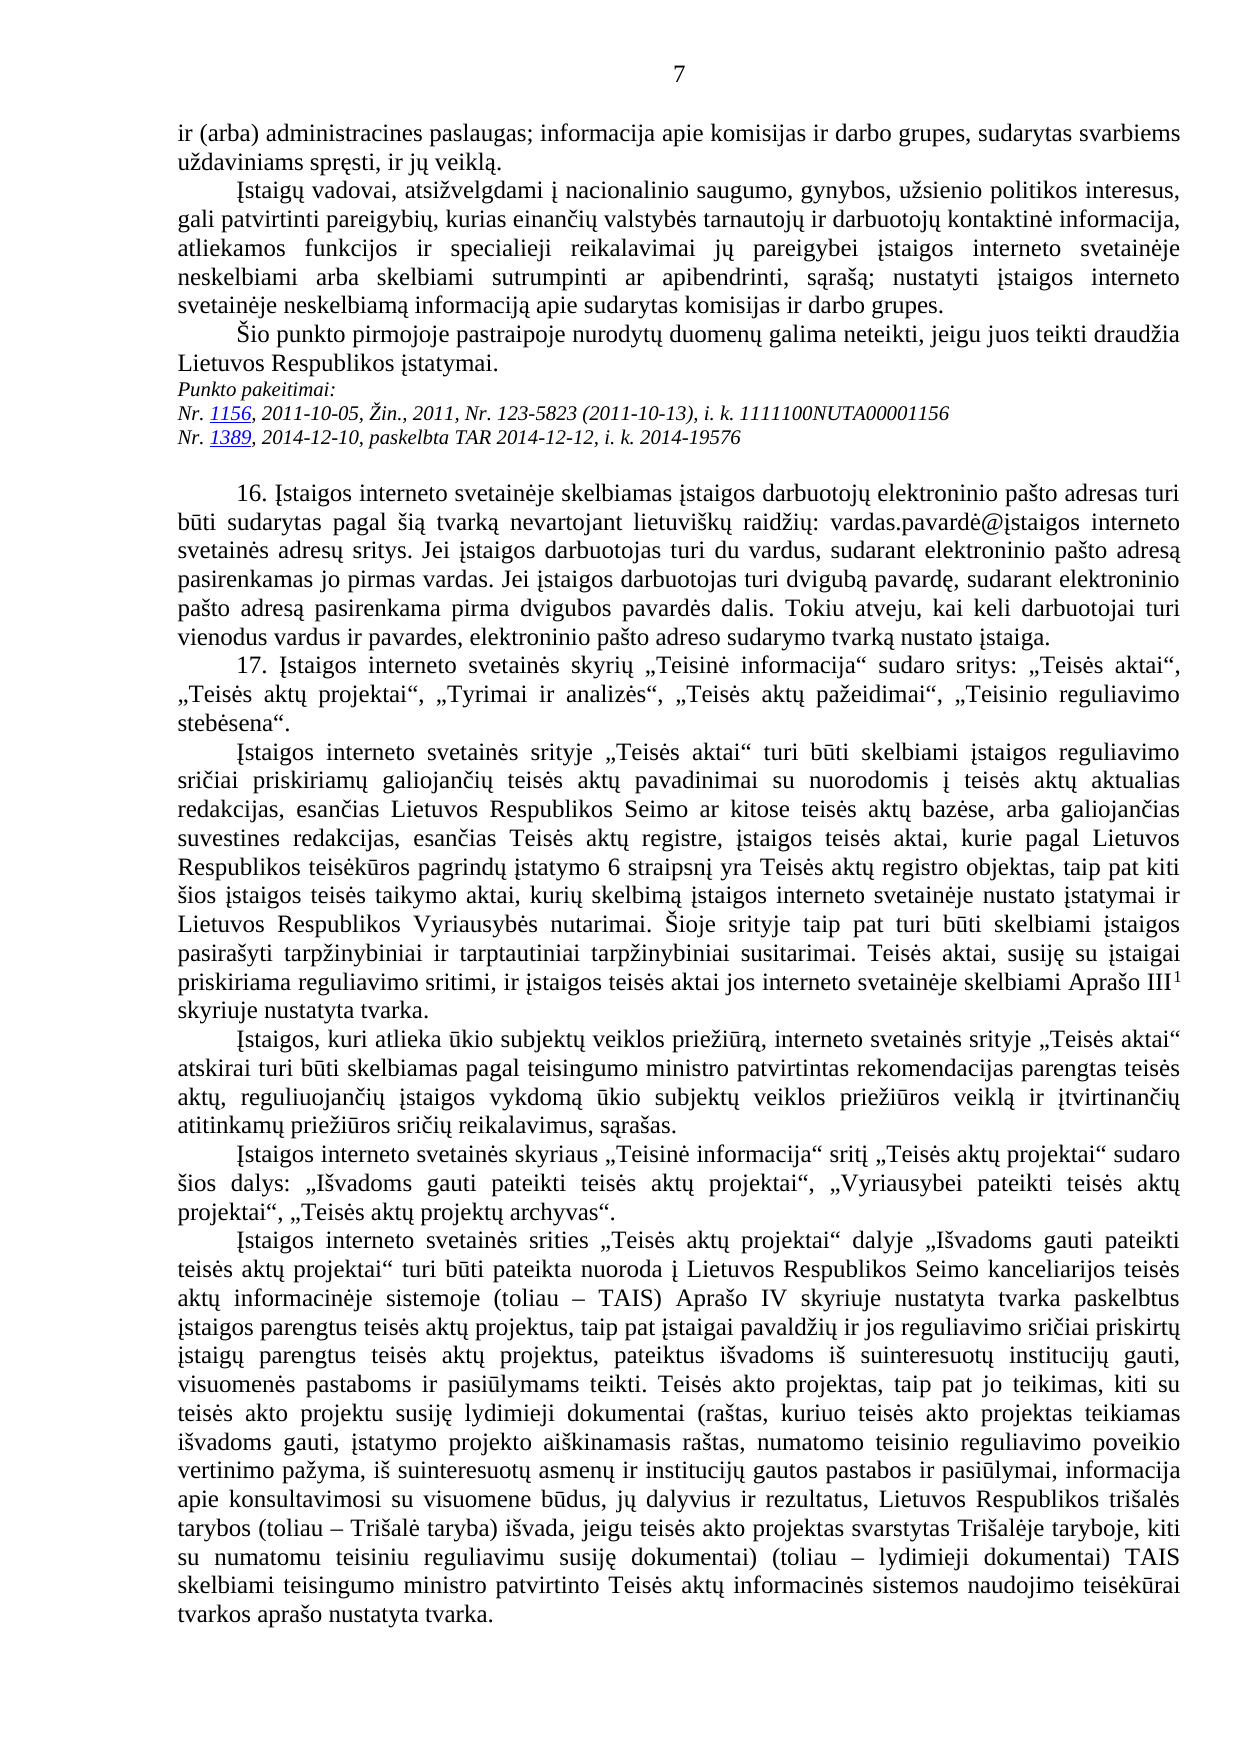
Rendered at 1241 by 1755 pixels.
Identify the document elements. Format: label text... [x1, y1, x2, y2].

text 16. Įstaigos interneto svetainėje skelbiamas įstaigos darbuotojų elektroninio pašto adresas turi būti sudarytas pagal šią tvarką nevartojant lietuviškų raidžių: vardas.pavardė@įstaigos interneto svetainės adresų sritys. Jei įstaigos darbuotojas turi du vardus, sudarant elektroninio pašto adresą pasirenkamas jo pirmas vardas. Jei įstaigos darbuotojas turi dvigubą pavardę, sudarant elektroninio pašto adresą pasirenkama pirma dvigubos pavardės dalis. Tokiu atveju, kai keli darbuotojai turi vienodus vardus ir pavardes, elektroninio pašto adreso sudarymo tvarką nustato įstaiga. [177, 478, 1181, 650]
text ir (arba) administracines paslaugas; informacija apie komisijas ir darbo grupes, sudarytas svarbiems uždaviniams spręsti, ir jų veiklą. [177, 118, 1181, 176]
text Įstaigos interneto svetainės srityje „Teisės aktai“ turi būti skelbiami įstaigos reguliavimo sričiai priskiriamų galiojančių teisės aktų pavadinimai su nuorodomis į teisės aktų aktualias redakcijas, esančias Lietuvos Respublikos Seimo ar kitose teisės aktų bazėse, arba galiojančias suvestines redakcijas, esančias Teisės aktų registre, įstaigos teisės aktai, kurie pagal Lietuvos Respublikos teisėkūros pagrindų įstatymo 6 straipsnį yra Teisės aktų registro objektas, taip pat kiti šios įstaigos teisės taikymo aktai, kurių skelbimą įstaigos interneto svetainėje nustato įstatymai ir Lietuvos Respublikos Vyriausybės nutarimai. Šioje srityje taip pat turi būti skelbiami įstaigos pasirašyti tarpžinybiniai ir tarptautiniai tarpžinybiniai susitarimai. Teisės aktai, susiję su įstaigai priskiriama reguliavimo sritimi, ir įstaigos teisės aktai jos interneto svetainėje skelbiami Aprašo III1 skyriuje nustatyta tvarka. [177, 737, 1181, 1024]
text Nr. 1156, 2011-10-05, Žin., 2011, Nr. 123-5823 (2011-10-13), i. k. 1111100NUTA00001156 [177, 401, 1181, 425]
text Punkto pakeitimai: [177, 377, 1181, 401]
text 17. Įstaigos interneto svetainės skyrių „Teisinė informacija“ sudaro sritys: „Teisės aktai“, „Teisės aktų projektai“, „Tyrimai ir analizės“, „Teisės aktų pažeidimai“, „Teisinio reguliavimo stebėsena“. [177, 650, 1181, 737]
text Nr. 1389, 2014-12-10, paskelbta TAR 2014-12-12, i. k. 2014-19576 [177, 425, 1181, 449]
text Įstaigos interneto svetainės srities „Teisės aktų projektai“ dalyje „Išvadoms gauti pateikti teisės aktų projektai“ turi būti pateikta nuoroda į Lietuvos Respublikos Seimo kanceliarijos teisės aktų informacinėje sistemoje (toliau – TAIS) Aprašo IV skyriuje nustatyta tvarka paskelbtus įstaigos parengtus teisės aktų projektus, taip pat įstaigai pavaldžių ir jos reguliavimo sričiai priskirtų įstaigų parengtus teisės aktų projektus, pateiktus išvadoms iš suinteresuotų institucijų gauti, visuomenės pastaboms ir pasiūlymams teikti. Teisės akto projektas, taip pat jo teikimas, kiti su teisės akto projektu susiję lydimieji dokumentai (raštas, kuriuo teisės akto projektas teikiamas išvadoms gauti, įstatymo projekto aiškinamasis raštas, numatomo teisinio reguliavimo poveikio vertinimo pažyma, iš suinteresuotų asmenų ir institucijų gautos pastabos ir pasiūlymai, informacija apie konsultavimosi su visuomene būdus, jų dalyvius ir rezultatus, Lietuvos Respublikos trišalės tarybos (toliau – Trišalė taryba) išvada, jeigu teisės akto projektas svarstytas Trišalėje taryboje, kiti su numatomu teisiniu reguliavimu susiję dokumentai) (toliau – lydimieji dokumentai) TAIS skelbiami teisingumo ministro patvirtinto Teisės aktų informacinės sistemos naudojimo teisėkūrai tvarkos aprašo nustatyta tvarka. [177, 1225, 1181, 1628]
text Įstaigos, kuri atlieka ūkio subjektų veiklos priežiūrą, interneto svetainės srityje „Teisės aktai“ atskirai turi būti skelbiamas pagal teisingumo ministro patvirtintas rekomendacijas parengtas teisės aktų, reguliuojančių įstaigos vykdomą ūkio subjektų veiklos priežiūros veiklą ir įtvirtinančių atitinkamų priežiūros sričių reikalavimus, sąrašas. [177, 1024, 1181, 1139]
text Įstaigos interneto svetainės skyriaus „Teisinė informacija“ sritį „Teisės aktų projektai“ sudaro šios dalys: „Išvadoms gauti pateikti teisės aktų projektai“, „Vyriausybei pateikti teisės aktų projektai“, „Teisės aktų projektų archyvas“. [177, 1139, 1181, 1225]
text Įstaigų vadovai, atsižvelgdami į nacionalinio saugumo, gynybos, užsienio politikos interesus, gali patvirtinti pareigybių, kurias einančių valstybės tarnautojų ir darbuotojų kontaktinė informacija, atliekamos funkcijos ir specialieji reikalavimai jų pareigybei įstaigos interneto svetainėje neskelbiami arba skelbiami sutrumpinti ar apibendrinti, sąrašą; nustatyti įstaigos interneto svetainėje neskelbiamą informaciją apie sudarytas komisijas ir darbo grupes. [177, 176, 1181, 319]
text Šio punkto pirmojoje pastraipoje nurodytų duomenų galima neteikti, jeigu juos teikti draudžia Lietuvos Respublikos įstatymai. [177, 319, 1181, 377]
